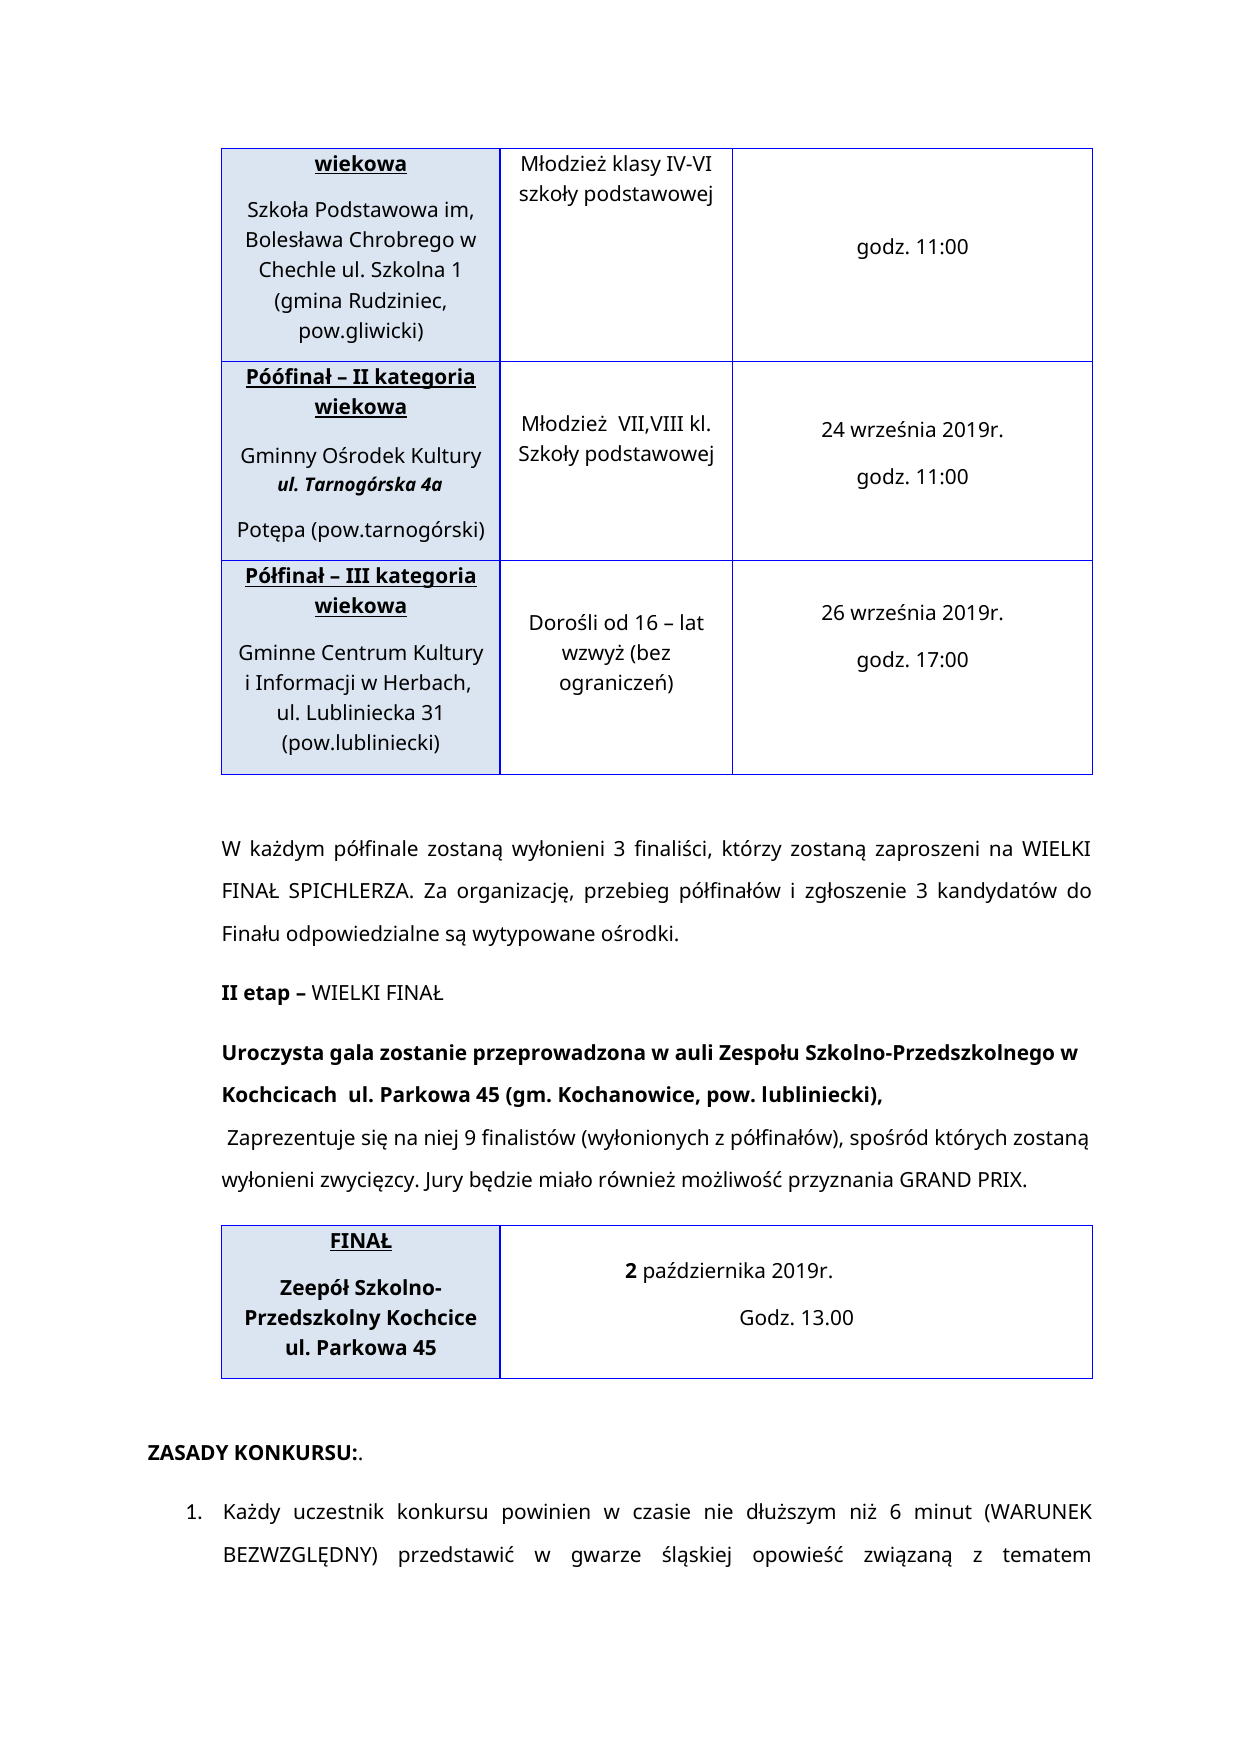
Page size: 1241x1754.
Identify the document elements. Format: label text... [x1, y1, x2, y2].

text W każdym półfinale zostaną wyłonieni 3 finaliści, którzy zostaną zaproszeni na WIELKI FINAŁ SPICHLERZA. Za organizację, przebieg półfinałów i zgłoszenie 3 kandydatów do Finału odpowiedzialne są wytypowane ośrodki. [221, 834, 1093, 948]
table_cell Póófinał – II kategoria wiekowa Gminny Ośrodek Kultury ul. Tarnogórska 4a Potępa (pow.tarnogórski) [222, 362, 499, 560]
table_header 2 października 2019r. Godz. 13.00 [501, 1226, 1092, 1378]
table_header FINAŁ Zeepół Szkolno-Przedszkolny Kochcice ul. Parkowa 45 [222, 1226, 499, 1378]
table_cell 26 września 2019r. godz. 17:00 [733, 561, 1092, 774]
text II etap – WIELKI FINAŁ [221, 978, 1093, 1007]
text Uroczysta gala zostanie przeprowadzona w auli Zespołu Szkolno-Przedszkolnego w Kochcicach ul. Parkowa 45 (gm. Kochanowice, pow. lubliniecki), Zaprezentuje się na niej 9 finalistów (wyłonionych z półfinałów), spośród których zostaną wyłonieni zwycięzcy. Jury będzie miało również możliwość przyznania GRAND PRIX. [221, 1038, 1093, 1194]
table_cell wiekowa Szkoła Podstawowa im, Bolesława Chrobrego w Chechle ul. Szkolna 1 (gmina Rudziniec, pow.gliwicki) [222, 149, 499, 361]
table_cell godz. 11:00 [733, 149, 1092, 361]
list Każdy uczestnik konkursu powinien w czasie nie dłuższym niż 6 minut (WARUNEK BEZWZGLĘDNY) przedstawić w gwarze śląskiej opowieść związaną z tematem [185, 1497, 1093, 1568]
table_cell Półfinał – III kategoria wiekowa Gminne Centrum Kultury i Informacji w Herbach, ul. Lubliniecka 31 (pow.lubliniecki) [222, 561, 499, 774]
text ZASADY KONKURSU:. [148, 1438, 1093, 1467]
table_cell Dorośli od 16 – lat wzwyż (bez ograniczeń) [501, 561, 732, 774]
table_cell 24 września 2019r. godz. 11:00 [733, 362, 1092, 560]
table_cell Młodzież klasy IV-VI szkoły podstawowej [501, 149, 732, 361]
table_cell Młodzież VII,VIII kl. Szkoły podstawowej [501, 362, 732, 560]
